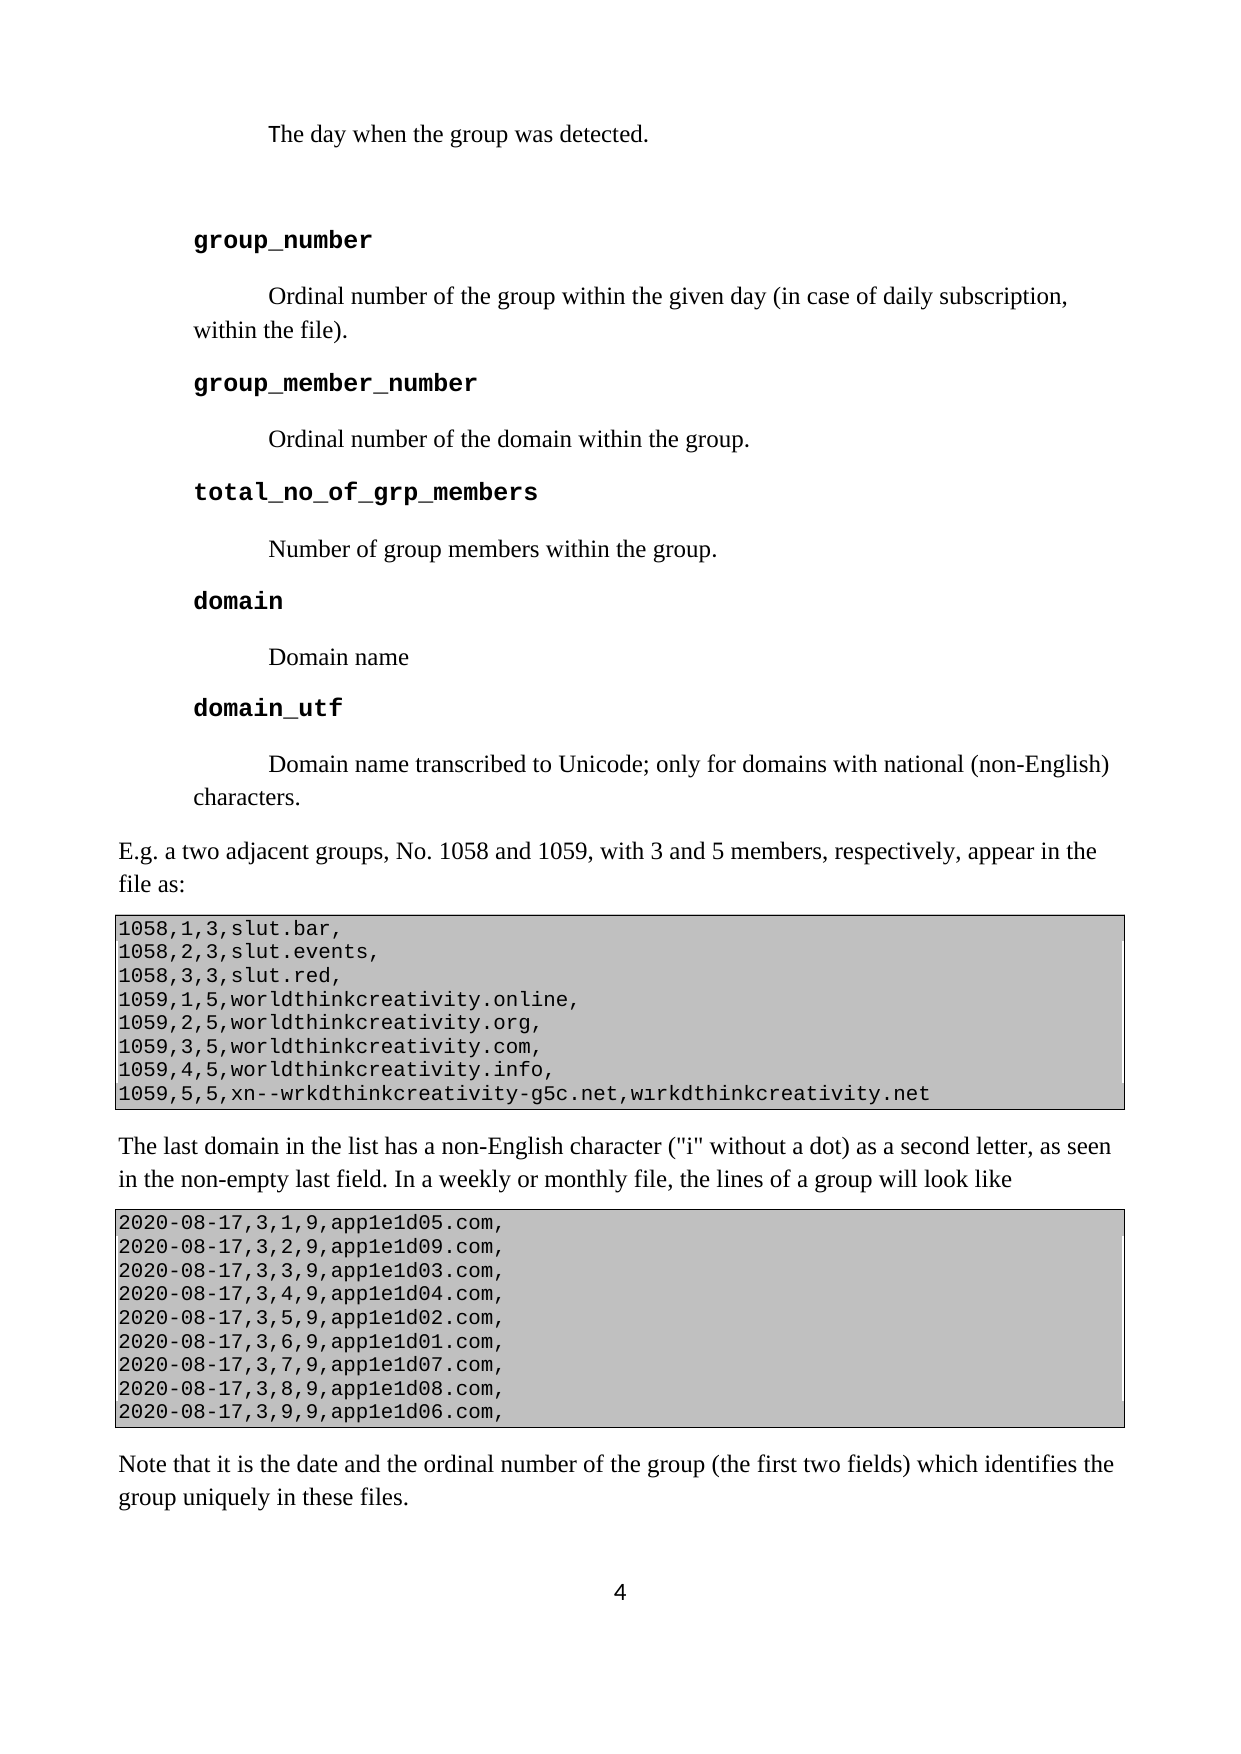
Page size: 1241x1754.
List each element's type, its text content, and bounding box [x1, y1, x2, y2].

text 2020-08-17,3,1,9,app1e1d05.com, [116, 1210, 1124, 1236]
text 1059,2,5,worldthinkcreativity.org, [118, 1012, 1122, 1036]
text 1059,4,5,worldthinkcreativity.info, [118, 1059, 1122, 1080]
text E.g. a two adjacent groups, No. 1058 and 1059, with 3 and 5 members, respectively, appear in the file as: [118, 836, 1122, 898]
text 1058,2,3,slut.events, [118, 941, 1122, 965]
list Ordinal number of the group within the given day (in case of daily subscription, within the file). [193, 281, 1122, 345]
text 1058,1,3,slut.bar, [116, 916, 1124, 941]
text The last domain in the list has a non-English character ("i" without a dot) as a second letter, as seen in the non-empty last field. In a weekly or monthly file, the lines of a group will look like [118, 1131, 1122, 1192]
list domain_utf [156, 696, 1122, 724]
list Domain name [193, 642, 1122, 671]
list domain [156, 588, 1122, 617]
text 1058,3,3,slut.red, [118, 965, 1122, 988]
text 2020-08-17,3,3,9,app1e1d03.com, [118, 1260, 1122, 1283]
text 2020-08-17,3,9,9,app1e1d06.com, [116, 1398, 1124, 1427]
text 1059,3,5,worldthinkcreativity.com, [118, 1036, 1122, 1059]
list group_number [156, 228, 1122, 256]
list Domain name transcribed to Unicode; only for domains with national (non-English) characters. [193, 749, 1122, 811]
list The day when the group was detected. [193, 118, 1122, 149]
text 2020-08-17,3,2,9,app1e1d09.com, [118, 1236, 1122, 1260]
list total_no_of_grp_members [156, 479, 1122, 508]
list Ordinal number of the domain within the group. [193, 423, 1122, 454]
text 1059,5,5,xn--wrkdthinkcreativity-g5c.net,wırkdthinkcreativity.net [116, 1080, 1124, 1109]
text 2020-08-17,3,8,9,app1e1d08.com, [118, 1378, 1122, 1398]
text 2020-08-17,3,5,9,app1e1d02.com, [118, 1307, 1122, 1331]
text 2020-08-17,3,4,9,app1e1d04.com, [118, 1283, 1122, 1307]
list group_member_number [156, 370, 1122, 398]
text 2020-08-17,3,6,9,app1e1d01.com, [118, 1331, 1122, 1354]
list Number of group members within the group. [193, 533, 1122, 563]
text Note that it is the date and the ordinal number of the group (the first two fields) which identifies the group uniquely in these files. [118, 1449, 1122, 1511]
text 2020-08-17,3,7,9,app1e1d07.com, [118, 1354, 1122, 1378]
text 1059,1,5,worldthinkcreativity.online, [118, 988, 1122, 1012]
